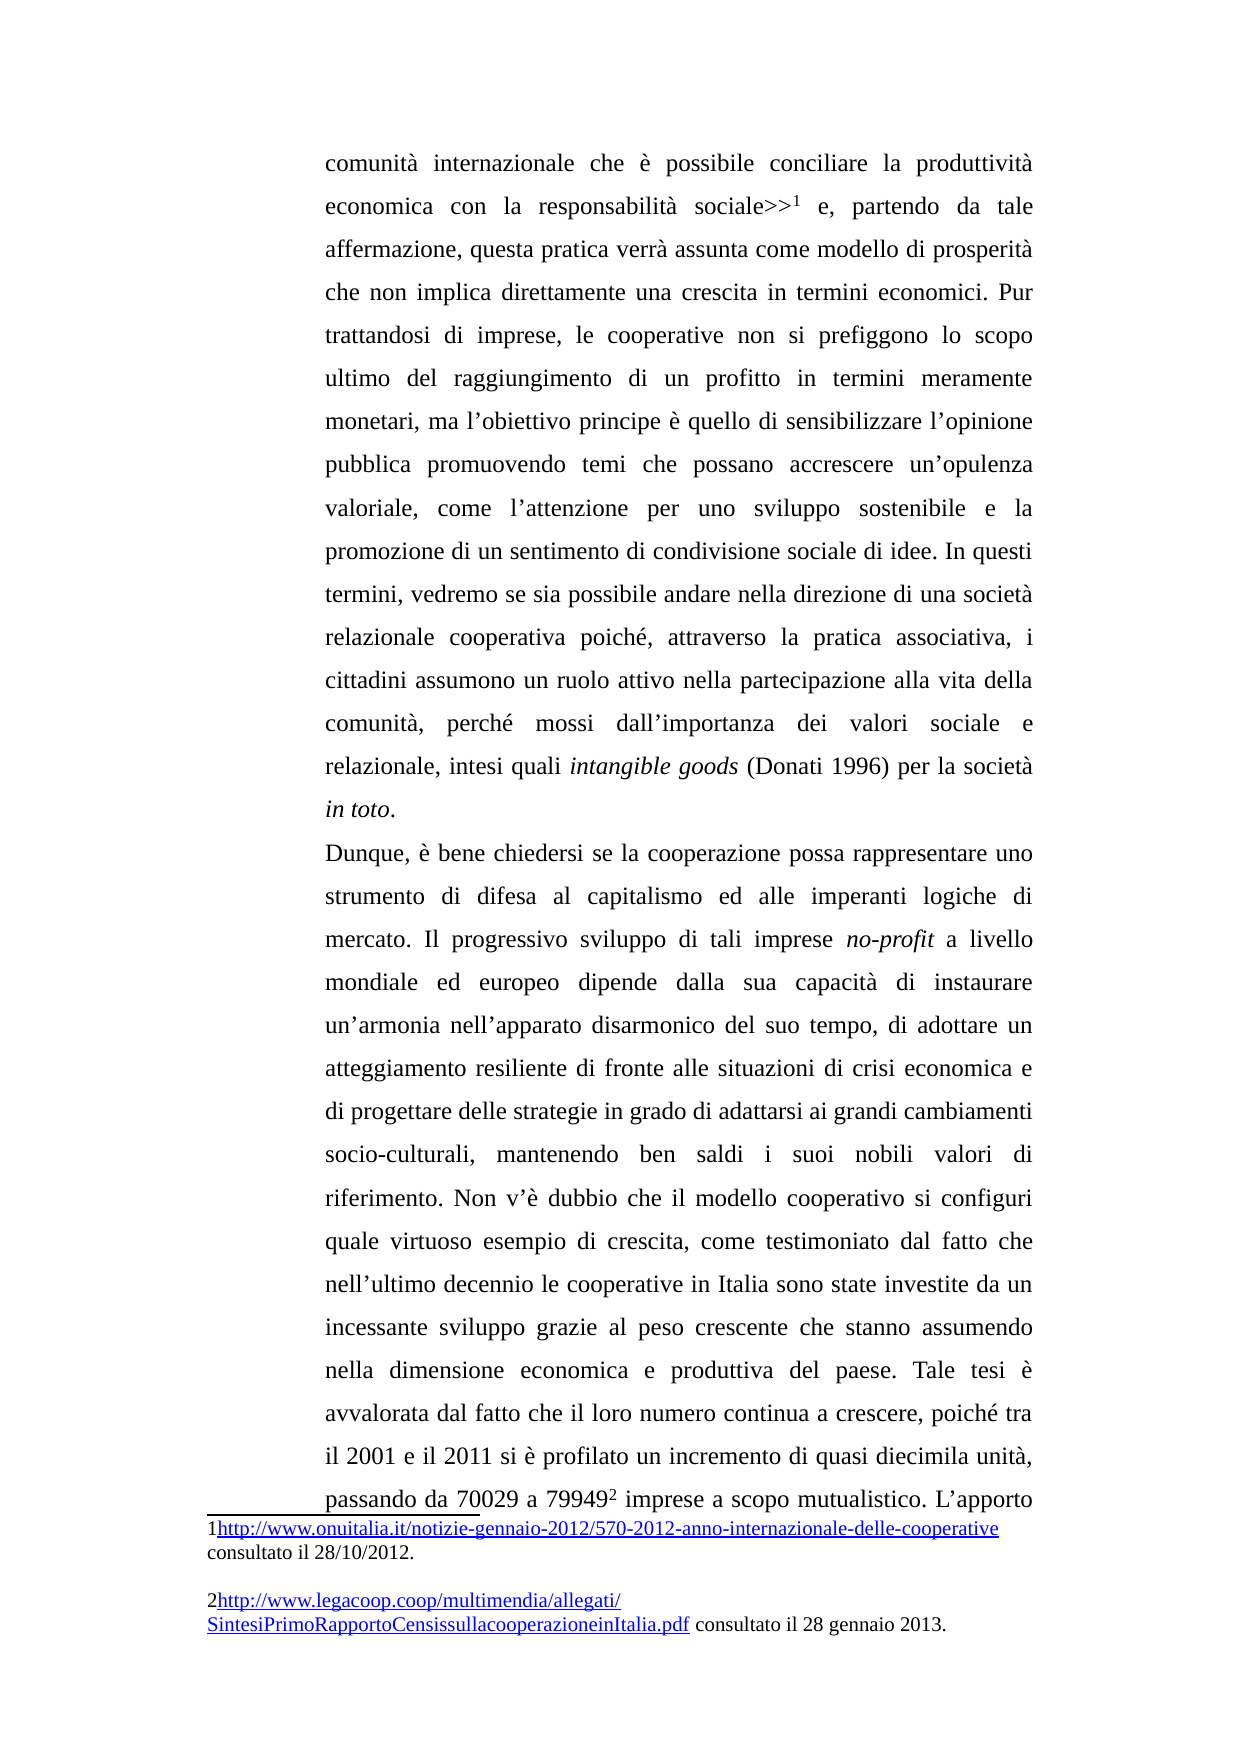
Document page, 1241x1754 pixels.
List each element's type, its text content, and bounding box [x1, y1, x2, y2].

text http://www.legacoop.coop/multimendia/allegati/SintesiPrimoRapportoCensissullacooperazioneinItalia.pdf consultato il 28 gennaio 2013. [207, 1588, 1033, 1636]
text http://www.onuitalia.it/notizie-gennaio-2012/570-2012-anno-internazionale-delle-cooperative consultato il 28/10/2012. [207, 1516, 1033, 1564]
text Dunque, è bene chiedersi se la cooperazione possa rappresentare uno strumento di difesa al capitalismo ed alle imperanti logiche di mercato. Il progressivo sviluppo di tali imprese no-profit a livello mondiale ed europeo dipende dalla sua capacità di instaurare un’armonia nell’apparato disarmonico del suo tempo, di adottare un atteggiamento resiliente di fronte alle situazioni di crisi economica e di progettare delle strategie in grado di adattarsi ai grandi cambiamenti socio-culturali, mantenendo ben saldi i suoi nobili valori di riferimento. Non v’è dubbio che il modello cooperativo si configuri quale virtuoso esempio di crescita, come testimoniato dal fatto che nell’ultimo decennio le cooperative in Italia sono state investite da un incessante sviluppo grazie al peso crescente che stanno assumendo nella dimensione economica e produttiva del paese. Tale tesi è avvalorata dal fatto che il loro numero continua a crescere, poiché tra il 2001 e il 2011 si è profilato un incremento di quasi diecimila unità, passando da 70029 a 79949 imprese a scopo mutualistico. L’apporto [325, 838, 1033, 1513]
text comunità internazionale che è possibile conciliare la produttività economica con la responsabilità sociale>> e, partendo da tale affermazione, questa pratica verrà assunta come modello di prosperità che non implica direttamente una crescita in termini economici. Pur trattandosi di imprese, le cooperative non si prefiggono lo scopo ultimo del raggiungimento di un profitto in termini meramente monetari, ma l’obiettivo principe è quello di sensibilizzare l’opinione pubblica promuovendo temi che possano accrescere un’opulenza valoriale, come l’attenzione per uno sviluppo sostenibile e la promozione di un sentimento di condivisione sociale di idee. In questi termini, vedremo se sia possibile andare nella direzione di una società relazionale cooperativa poiché, attraverso la pratica associativa, i cittadini assumono un ruolo attivo nella partecipazione alla vita della comunità, perché mossi dall’importanza dei valori sociale e relazionale, intesi quali intangible goods (Donati 1996) per la società in toto. [325, 148, 1033, 823]
